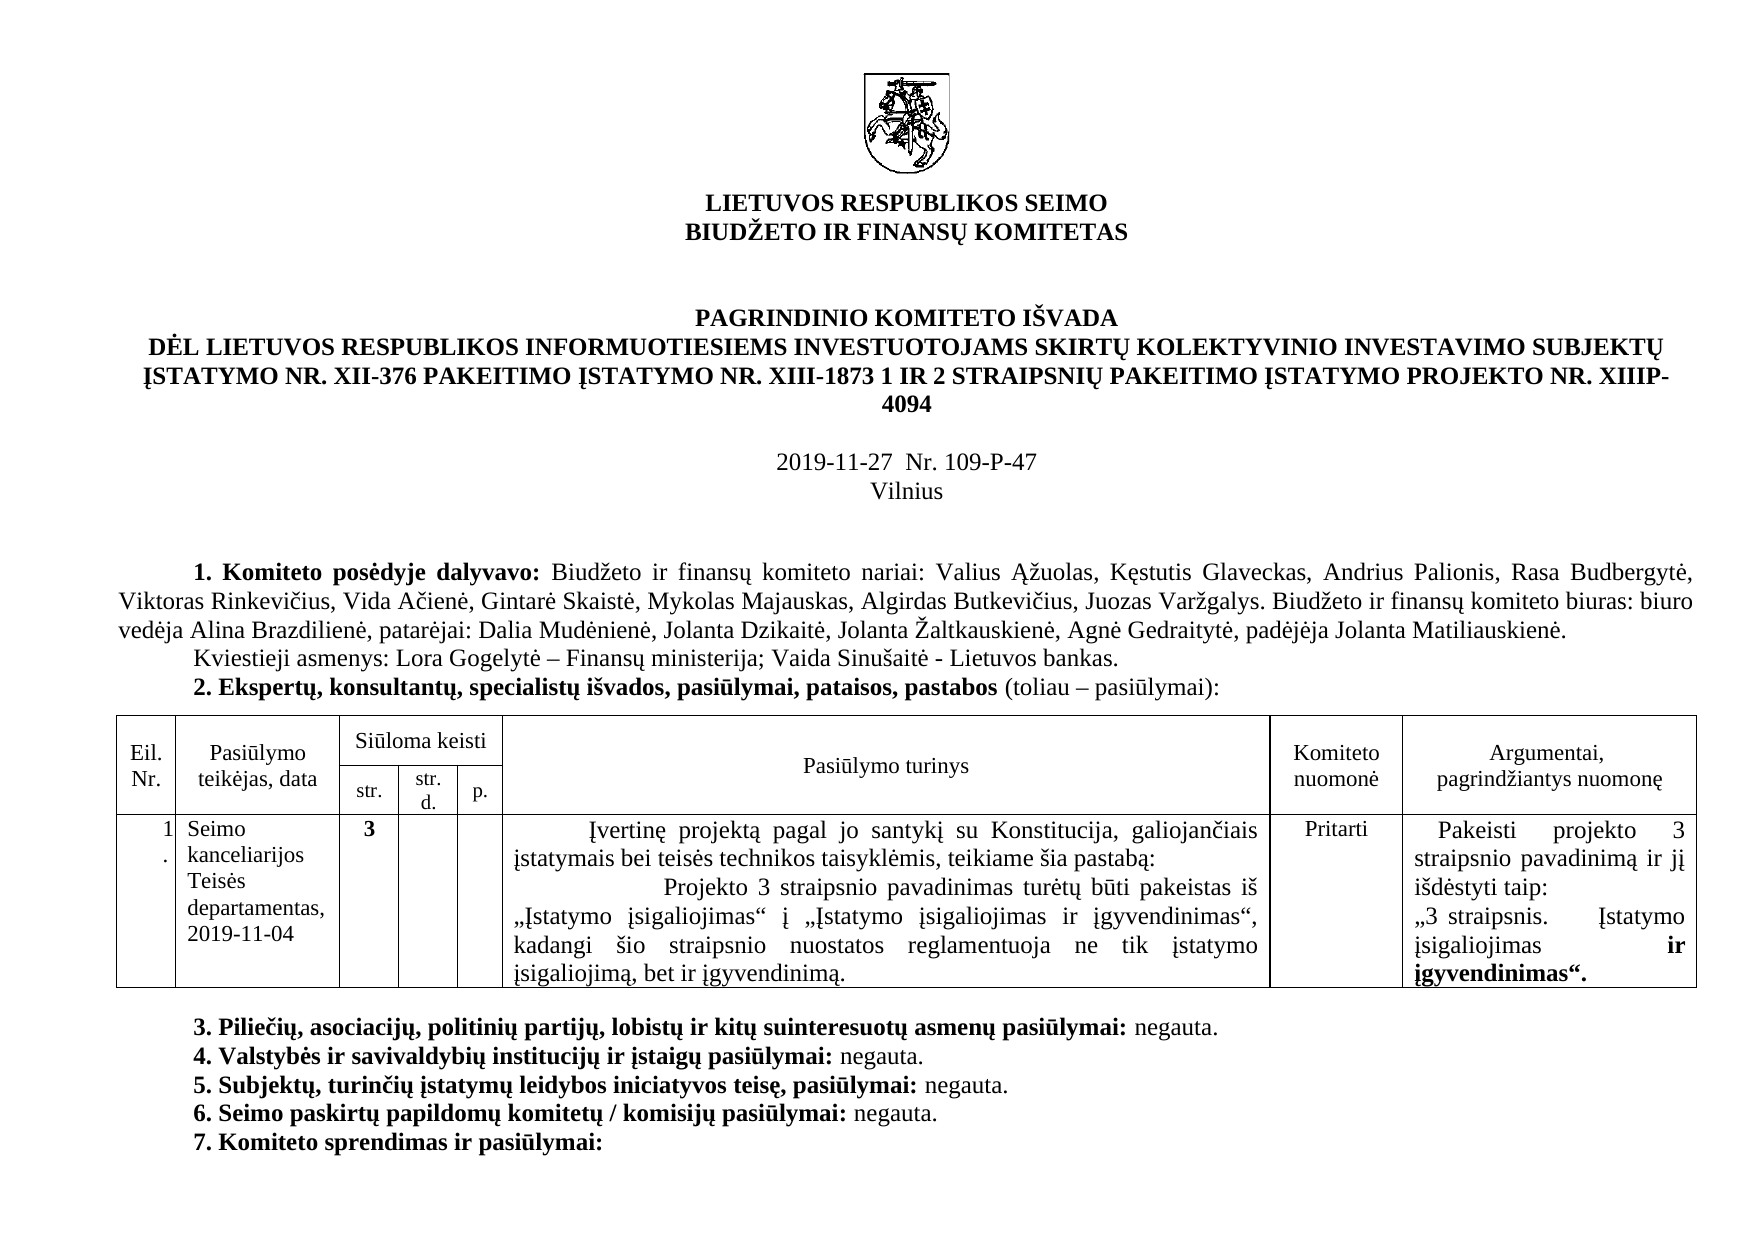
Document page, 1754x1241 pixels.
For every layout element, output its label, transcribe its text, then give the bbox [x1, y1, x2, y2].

text Biudžeto ir finansų komitetas [118, 217, 1695, 246]
table_cell Seimo kanceliarijos Teisės departamentas, 2019-11-04 [176, 815, 339, 987]
table_cell Pritarti [1271, 815, 1402, 987]
table_header Eil. Nr. [117, 716, 175, 814]
text Vilnius [118, 476, 1695, 504]
text 2. Ekspertų, konsultantų, specialistų išvados, pasiūlymai, pataisos, pastabos (toliau – pasiūlymai): [118, 672, 1695, 701]
text 2019-11-27 Nr. 109-P-47 [118, 447, 1695, 476]
text 4. Valstybės ir savivaldybių institucijų ir įstaigų pasiūlymai: negauta. [118, 1041, 1695, 1070]
text PAGRINDINIO KOMITETO IŠVADA [118, 303, 1695, 332]
table_header Pasiūlymo turinys [503, 716, 1269, 814]
table_cell [117, 815, 175, 987]
table_header Argumentai, pagrindžiantys nuomonę [1403, 716, 1696, 814]
text LIETUVOS RESPUBLIKOS SEIMO [118, 188, 1695, 217]
text 6. Seimo paskirtų papildomų komitetų / komisijų pasiūlymai: negauta. [118, 1098, 1695, 1127]
table_header Pasiūlymo teikėjas, data [176, 716, 339, 814]
text 3. Piliečių, asociacijų, politinių partijų, lobistų ir kitų suinteresuotų asmenų pasiūlymai: negauta. [118, 1012, 1695, 1041]
table_header Siūloma keisti [340, 716, 502, 764]
table_cell Įvertinę projektą pagal jo santykį su Konstitucija, galiojančiais įstatymais bei teisės technikos taisyklėmis, teikiame šia pastabą: Projekto 3 straipsnio pavadinimas turėtų būti pakeistas iš „Įstatymo įsigaliojimas“ į „Įstatymo įsigaliojimas ir įgyvendinimas“, kadangi šio straipsnio nuostatos reglamentuoja ne tik įstatymo įsigaliojimą, bet ir įgyvendinimą. [503, 815, 1269, 987]
table_cell str. [340, 766, 398, 814]
table_cell str. d. [399, 766, 457, 814]
table_cell [399, 815, 457, 987]
text 7. Komiteto sprendimas ir pasiūlymai: [118, 1127, 1695, 1156]
table_header Komiteto nuomonė [1271, 716, 1402, 814]
table_cell [458, 815, 502, 987]
text Kviestieji asmenys: Lora Gogelytė – Finansų ministerija; Vaida Sinušaitė - Lietuvos bankas. [118, 643, 1695, 672]
text DĖL LIETUVOS RESPUBLIKOS INFORMUOTIESIEMS INVESTUOTOJAMS SKIRTŲ KOLEKTYVINIO INVESTAVIMO SUBJEKTŲ ĮSTATYMO NR. XII-376 PAKEITIMO ĮSTATYMO NR. XIII-1873 1 IR 2 STRAIPSNIŲ PAKEITIMO ĮSTATYMO PROJEKTO NR. xIIIP-4094 [118, 332, 1695, 418]
table_cell Pakeisti projekto 3 straipsnio pavadinimą ir jį išdėstyti taip: „3 straipsnis. Įstatymo įsigaliojimas ir įgyvendinimas“. [1403, 815, 1696, 987]
table_cell p. [458, 766, 502, 814]
text 1. Komiteto posėdyje dalyvavo: Biudžeto ir finansų komiteto nariai: Valius Ąžuolas, Kęstutis Glaveckas, Andrius Palionis, Rasa Budbergytė, Viktoras Rinkevičius, Vida Ačienė, Gintarė Skaistė, Mykolas Majauskas, Algirdas Butkevičius, Juozas Varžgalys. Biudžeto ir finansų komiteto biuras: biuro vedėja Alina Brazdilienė, patarėjai: Dalia Mudėnienė, Jolanta Dzikaitė, Jolanta Žaltkauskienė, Agnė Gedraitytė, padėjėja Jolanta Matiliauskienė. [118, 557, 1695, 643]
table_cell 3 [340, 815, 398, 987]
text 5. Subjektų, turinčių įstatymų leidybos iniciatyvos teisę, pasiūlymai: negauta. [118, 1070, 1695, 1098]
